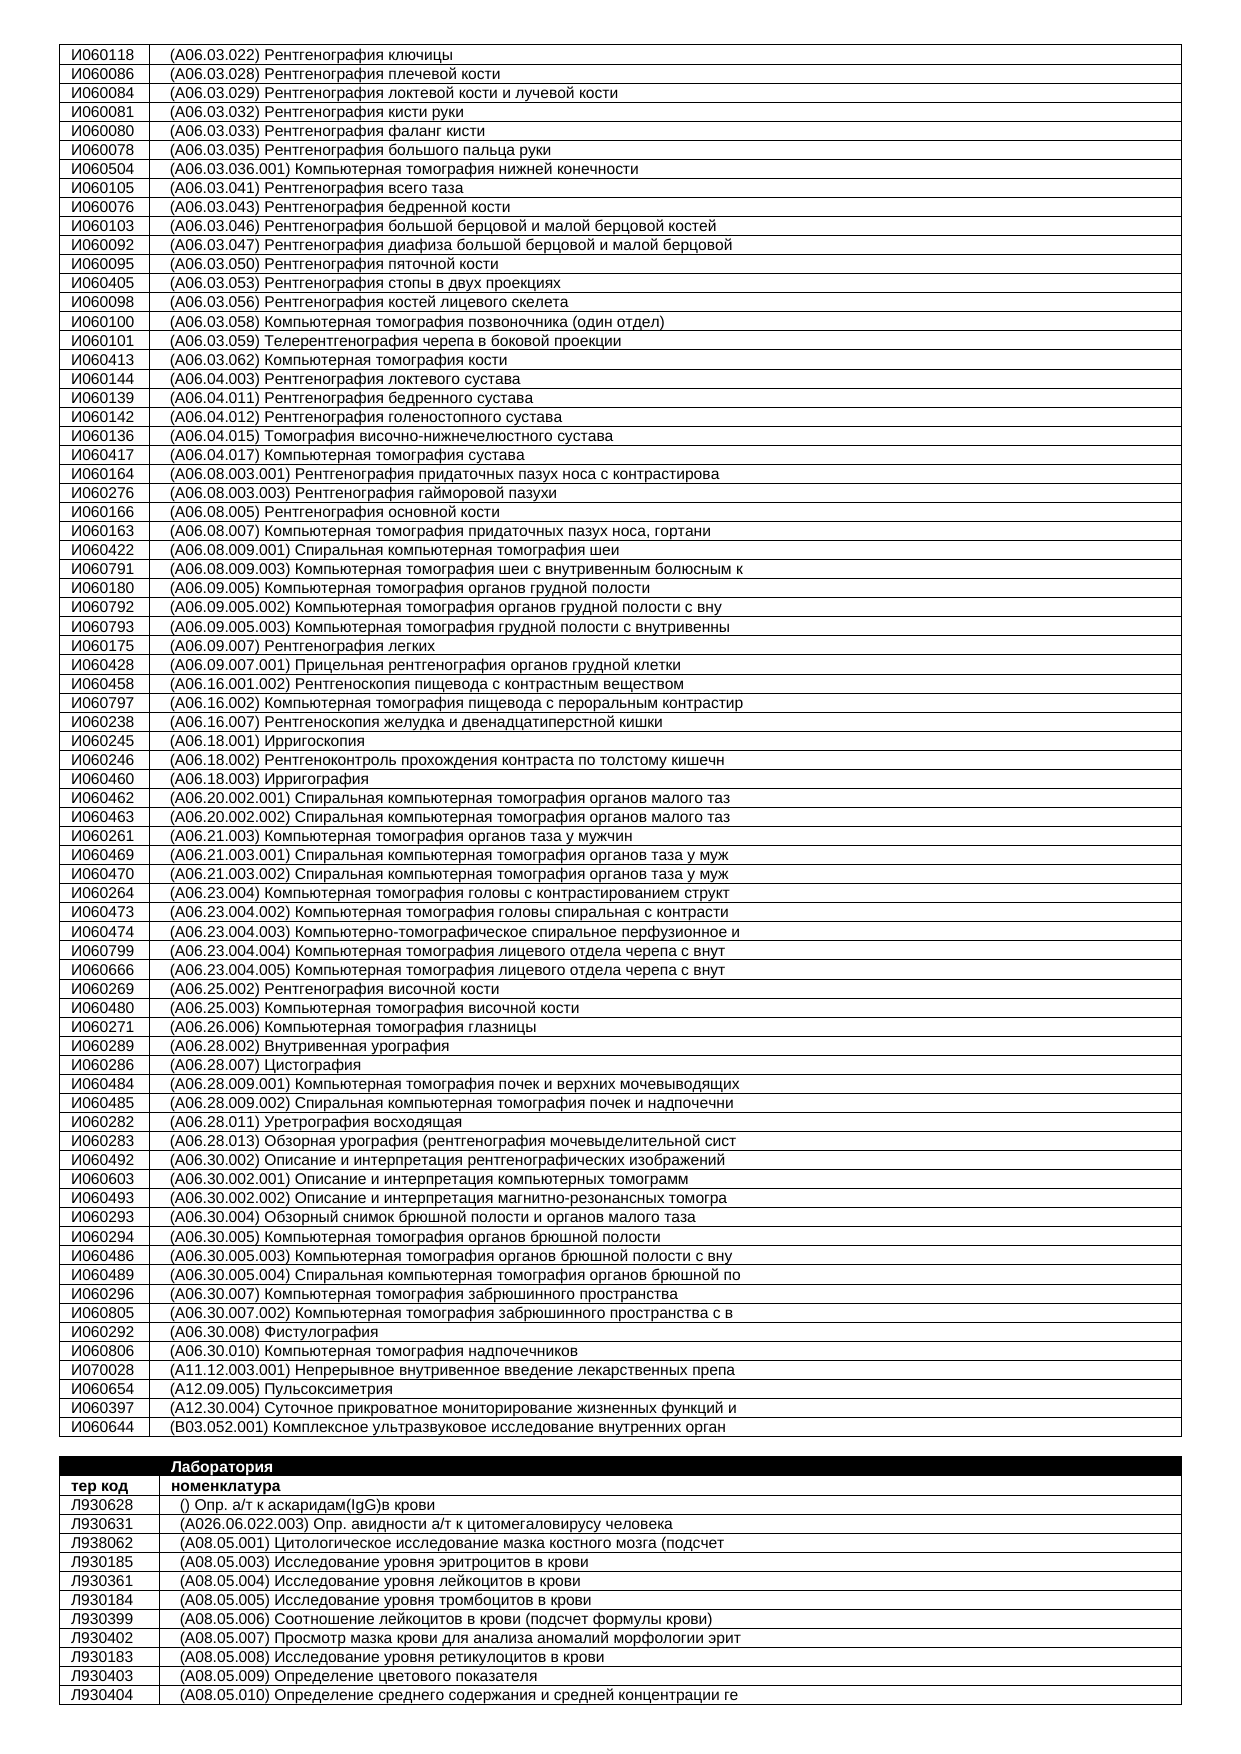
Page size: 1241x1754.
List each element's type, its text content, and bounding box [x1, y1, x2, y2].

table_cell И060489 [60, 1265, 149, 1283]
table_cell (A06.03.035) Рентгенография большого пальца руки [150, 141, 1181, 159]
table_cell (A06.09.007.001) Прицельная рентгенография органов грудной клетки [150, 655, 1181, 673]
table_cell И060095 [60, 255, 149, 273]
table_cell И060180 [60, 579, 149, 597]
table_cell (A06.30.008) Фистулография [150, 1323, 1181, 1341]
table_cell И060269 [60, 980, 149, 997]
table_cell Л930404 [60, 1686, 159, 1704]
table_cell (A06.08.009.001) Спиральная компьютерная томография шеи [150, 541, 1181, 559]
table_cell И060428 [60, 655, 149, 673]
table_cell (A08.05.001) Цитологическое исследование мазка костного мозга (подсчет [160, 1534, 1181, 1552]
table_cell И060276 [60, 484, 149, 502]
table_cell (A08.05.004) Исследование уровня лейкоцитов в крови [160, 1572, 1181, 1590]
table_cell И060493 [60, 1189, 149, 1207]
table_cell (A06.04.012) Рентгенография голеностопного сустава [150, 408, 1181, 426]
table_cell (A11.12.003.001) Непрерывное внутривенное введение лекарственных препа [150, 1361, 1181, 1379]
table_cell И060792 [60, 598, 149, 616]
table_cell (A06.28.011) Уретрография восходящая [150, 1113, 1181, 1131]
table_cell (A06.03.059) Телерентгенография черепа в боковой проекции [150, 331, 1181, 349]
table_cell (A06.03.032) Рентгенография кисти руки [150, 103, 1181, 121]
table_cell (A06.23.004.002) Компьютерная томография головы спиральная с контрасти [150, 903, 1181, 921]
table_cell (A06.21.003.001) Спиральная компьютерная томография органов таза у муж [150, 846, 1181, 864]
table_cell И060293 [60, 1208, 149, 1226]
table_cell (A06.20.002.001) Спиральная компьютерная томография органов малого таз [150, 789, 1181, 807]
table_cell (A06.30.005.004) Спиральная компьютерная томография органов брюшной по [150, 1265, 1181, 1283]
table_cell (A06.18.003) Ирригография [150, 770, 1181, 788]
table_cell И060666 [60, 960, 149, 978]
table_cell И060144 [60, 370, 149, 387]
table_cell И060470 [60, 865, 149, 883]
table_cell (A06.09.005.003) Компьютерная томография грудной полости с внутривенны [150, 617, 1181, 635]
table_cell (A08.05.009) Определение цветового показателя [160, 1667, 1181, 1685]
table_cell (A06.03.058) Компьютерная томография позвоночника (один отдел) [150, 312, 1181, 330]
table_cell (A08.05.010) Определение среднего содержания и средней концентрации ге [160, 1686, 1181, 1704]
table_cell (A06.03.033) Рентгенография фаланг кисти [150, 122, 1181, 140]
table_cell И060805 [60, 1304, 149, 1322]
table_cell (A06.03.046) Рентгенография большой берцовой и малой берцовой костей [150, 217, 1181, 235]
table_cell И060292 [60, 1323, 149, 1341]
table_cell Л930628 [60, 1496, 159, 1513]
table_cell И060086 [60, 65, 149, 82]
table_cell (A06.28.009.001) Компьютерная томография почек и верхних мочевыводящих [150, 1075, 1181, 1093]
table_cell И060294 [60, 1227, 149, 1245]
table_cell (A08.05.006) Соотношение лейкоцитов в крови (подсчет формулы крови) [160, 1610, 1181, 1628]
table_cell И060136 [60, 427, 149, 445]
table_cell И060486 [60, 1246, 149, 1264]
table_cell (A12.30.004) Суточное прикроватное мониторирование жизненных функций и [150, 1399, 1181, 1417]
table_cell И060460 [60, 770, 149, 788]
table_cell (A06.18.001) Ирригоскопия [150, 732, 1181, 750]
table_cell (A06.23.004) Компьютерная томография головы с контрастированием структ [150, 884, 1181, 902]
table_cell И060473 [60, 903, 149, 921]
table_cell (A06.30.002) Описание и интерпретация рентгенографических изображений [150, 1151, 1181, 1169]
table_cell И060271 [60, 1018, 149, 1036]
table_cell Л930185 [60, 1553, 159, 1571]
table_cell (A06.23.004.004) Компьютерная томография лицевого отдела черепа с внут [150, 941, 1181, 959]
table_cell И060098 [60, 293, 149, 311]
table_cell (A06.30.002.001) Описание и интерпретация компьютерных томограмм [150, 1170, 1181, 1188]
table_cell И060238 [60, 713, 149, 731]
table_cell Л930631 [60, 1515, 159, 1533]
table_cell И060245 [60, 732, 149, 750]
table_cell (A06.30.010) Компьютерная томография надпочечников [150, 1342, 1181, 1360]
table_cell И060458 [60, 675, 149, 692]
table_cell (A06.04.011) Рентгенография бедренного сустава [150, 389, 1181, 407]
table_cell И060081 [60, 103, 149, 121]
table_cell И060283 [60, 1132, 149, 1150]
table_cell Л930403 [60, 1667, 159, 1685]
table_cell (A06.23.004.005) Компьютерная томография лицевого отдела черепа с внут [150, 960, 1181, 978]
table_cell (A06.09.007) Рентгенография легких [150, 636, 1181, 654]
table_cell (A08.05.003) Исследование уровня эритроцитов в крови [160, 1553, 1181, 1571]
table_cell И060469 [60, 846, 149, 864]
table_cell Л930184 [60, 1591, 159, 1609]
table_cell (A06.03.047) Рентгенография диафиза большой берцовой и малой берцовой [150, 236, 1181, 254]
table_cell (A08.05.005) Исследование уровня тромбоцитов в крови [160, 1591, 1181, 1609]
table_cell И060492 [60, 1151, 149, 1169]
table_cell И060413 [60, 350, 149, 368]
table_cell И060076 [60, 198, 149, 216]
table_cell И060105 [60, 179, 149, 197]
table_cell Л930183 [60, 1648, 159, 1666]
table_cell И060463 [60, 808, 149, 826]
table_cell И060397 [60, 1399, 149, 1417]
table_cell (A08.05.008) Исследование уровня ретикулоцитов в крови [160, 1648, 1181, 1666]
table_cell И060139 [60, 389, 149, 407]
table_cell И060261 [60, 827, 149, 845]
table_cell (A06.09.005.002) Компьютерная томография органов грудной полости с вну [150, 598, 1181, 616]
table_cell (A06.25.003) Компьютерная томография височной кости [150, 999, 1181, 1017]
table_cell (A06.23.004.003) Компьютерно-томографическое спиральное перфузионное и [150, 922, 1181, 940]
table_cell И060289 [60, 1037, 149, 1055]
table_cell И060793 [60, 617, 149, 635]
table_cell Л930361 [60, 1572, 159, 1590]
table_cell (A06.28.013) Обзорная урография (рентгенография мочевыделительной сист [150, 1132, 1181, 1150]
table_cell И060163 [60, 522, 149, 540]
table_cell И060175 [60, 636, 149, 654]
table_cell (A06.03.028) Рентгенография плечевой кости [150, 65, 1181, 82]
table_cell (A06.08.003.003) Рентгенография гайморовой пазухи [150, 484, 1181, 502]
table_cell И060166 [60, 503, 149, 521]
table_cell И060422 [60, 541, 149, 559]
table_cell (A06.30.007.002) Компьютерная томография забрюшинного пространства с в [150, 1304, 1181, 1322]
table_cell (A06.18.002) Рентгеноконтроль прохождения контраста по толстому кишечн [150, 751, 1181, 769]
table_cell И060264 [60, 884, 149, 902]
table_cell (B03.052.001) Комплексное ультразвуковое исследование внутренних орган [150, 1418, 1181, 1436]
table_cell И060462 [60, 789, 149, 807]
table_cell тер код [60, 1476, 159, 1494]
table_cell (A06.16.007) Рентгеноскопия желудка и двенадцатиперстной кишки [150, 713, 1181, 731]
table_cell (A06.30.002.002) Описание и интерпретация магнитно-резонансных томогра [150, 1189, 1181, 1207]
table_cell (A06.09.005) Компьютерная томография органов грудной полости [150, 579, 1181, 597]
table_cell Л938062 [60, 1534, 159, 1552]
table_cell (A06.03.041) Рентгенография всего таза [150, 179, 1181, 197]
table_cell (A06.30.007) Компьютерная томография забрюшинного пространства [150, 1285, 1181, 1302]
table_cell И060080 [60, 122, 149, 140]
table_cell (A06.08.005) Рентгенография основной кости [150, 503, 1181, 521]
table_cell (A06.04.015) Томография височно-нижнечелюстного сустава [150, 427, 1181, 445]
table_cell (A06.26.006) Компьютерная томография глазницы [150, 1018, 1181, 1036]
table_cell И060644 [60, 1418, 149, 1436]
table_cell (A06.28.009.002) Спиральная компьютерная томография почек и надпочечни [150, 1094, 1181, 1112]
table_cell (A08.05.007) Просмотр мазка крови для анализа аномалий морфологии эрит [160, 1629, 1181, 1647]
table_cell (A06.28.007) Цистография [150, 1056, 1181, 1074]
table_cell И060806 [60, 1342, 149, 1360]
table_cell И060405 [60, 274, 149, 292]
table_cell И060282 [60, 1113, 149, 1131]
table_cell И060286 [60, 1056, 149, 1074]
table_cell (A06.03.029) Рентгенография локтевой кости и лучевой кости [150, 84, 1181, 102]
table_cell (A12.09.005) Пульсоксиметрия [150, 1380, 1181, 1398]
table_cell И060799 [60, 941, 149, 959]
table_cell И060142 [60, 408, 149, 426]
table_cell И060654 [60, 1380, 149, 1398]
table_cell (A06.28.002) Внутривенная урография [150, 1037, 1181, 1055]
table_cell И060603 [60, 1170, 149, 1188]
table_cell (A06.03.036.001) Компьютерная томография нижней конечности [150, 160, 1181, 178]
table_cell (A06.04.003) Рентгенография локтевого сустава [150, 370, 1181, 387]
table_cell (A06.21.003.002) Спиральная компьютерная томография органов таза у муж [150, 865, 1181, 883]
table_cell И060084 [60, 84, 149, 102]
table_cell И060164 [60, 465, 149, 483]
table_cell И060101 [60, 331, 149, 349]
table_cell И060485 [60, 1094, 149, 1112]
table_cell И060296 [60, 1285, 149, 1302]
table_cell (A06.25.002) Рентгенография височной кости [150, 980, 1181, 997]
table_cell (A06.16.002) Компьютерная томография пищевода с пероральным контрастир [150, 694, 1181, 712]
table_cell И060480 [60, 999, 149, 1017]
table_cell И060078 [60, 141, 149, 159]
table_cell И060791 [60, 560, 149, 578]
table_cell Л930399 [60, 1610, 159, 1628]
table_cell номенклатура [160, 1476, 1181, 1494]
table_cell И060797 [60, 694, 149, 712]
table_cell (A06.03.062) Компьютерная томография кости [150, 350, 1181, 368]
table_cell И060092 [60, 236, 149, 254]
table_cell И060474 [60, 922, 149, 940]
table_cell (A06.08.007) Компьютерная томография придаточных пазух носа, гортани [150, 522, 1181, 540]
table_cell И060246 [60, 751, 149, 769]
table_cell (A06.03.022) Рентгенография ключицы [150, 45, 1181, 63]
table_cell Л930402 [60, 1629, 159, 1647]
table_cell (A06.08.003.001) Рентгенография придаточных пазух носа с контрастирова [150, 465, 1181, 483]
table_cell (A06.04.017) Компьютерная томография сустава [150, 446, 1181, 464]
table_cell (A06.21.003) Компьютерная томография органов таза у мужчин [150, 827, 1181, 845]
table_cell И060118 [60, 45, 149, 63]
table_cell (A06.03.053) Рентгенография стопы в двух проекциях [150, 274, 1181, 292]
table_cell (A06.16.001.002) Рентгеноскопия пищевода с контрастным веществом [150, 675, 1181, 692]
table_cell И060504 [60, 160, 149, 178]
table_cell (A06.03.043) Рентгенография бедренной кости [150, 198, 1181, 216]
table_cell (A06.08.009.003) Компьютерная томография шеи с внутривенным болюсным к [150, 560, 1181, 578]
table_header Лаборатория [160, 1458, 1181, 1475]
table_cell (A06.03.050) Рентгенография пяточной кости [150, 255, 1181, 273]
table_cell (A06.30.005) Компьютерная томография органов брюшной полости [150, 1227, 1181, 1245]
table_cell (A06.30.005.003) Компьютерная томография органов брюшной полости с вну [150, 1246, 1181, 1264]
table_cell () Опр. а/т к аскаридам(IgG)в крови [160, 1496, 1181, 1513]
table_cell И060484 [60, 1075, 149, 1093]
table_cell (A026.06.022.003) Опр. авидности а/т к цитомегаловирусу человека [160, 1515, 1181, 1533]
table_cell И060100 [60, 312, 149, 330]
table_cell (A06.03.056) Рентгенография костей лицевого скелета [150, 293, 1181, 311]
table_cell (A06.30.004) Обзорный снимок брюшной полости и органов малого таза [150, 1208, 1181, 1226]
table_cell И060417 [60, 446, 149, 464]
table_cell И060103 [60, 217, 149, 235]
table_header [60, 1458, 159, 1475]
table_cell И070028 [60, 1361, 149, 1379]
table_cell (A06.20.002.002) Спиральная компьютерная томография органов малого таз [150, 808, 1181, 826]
